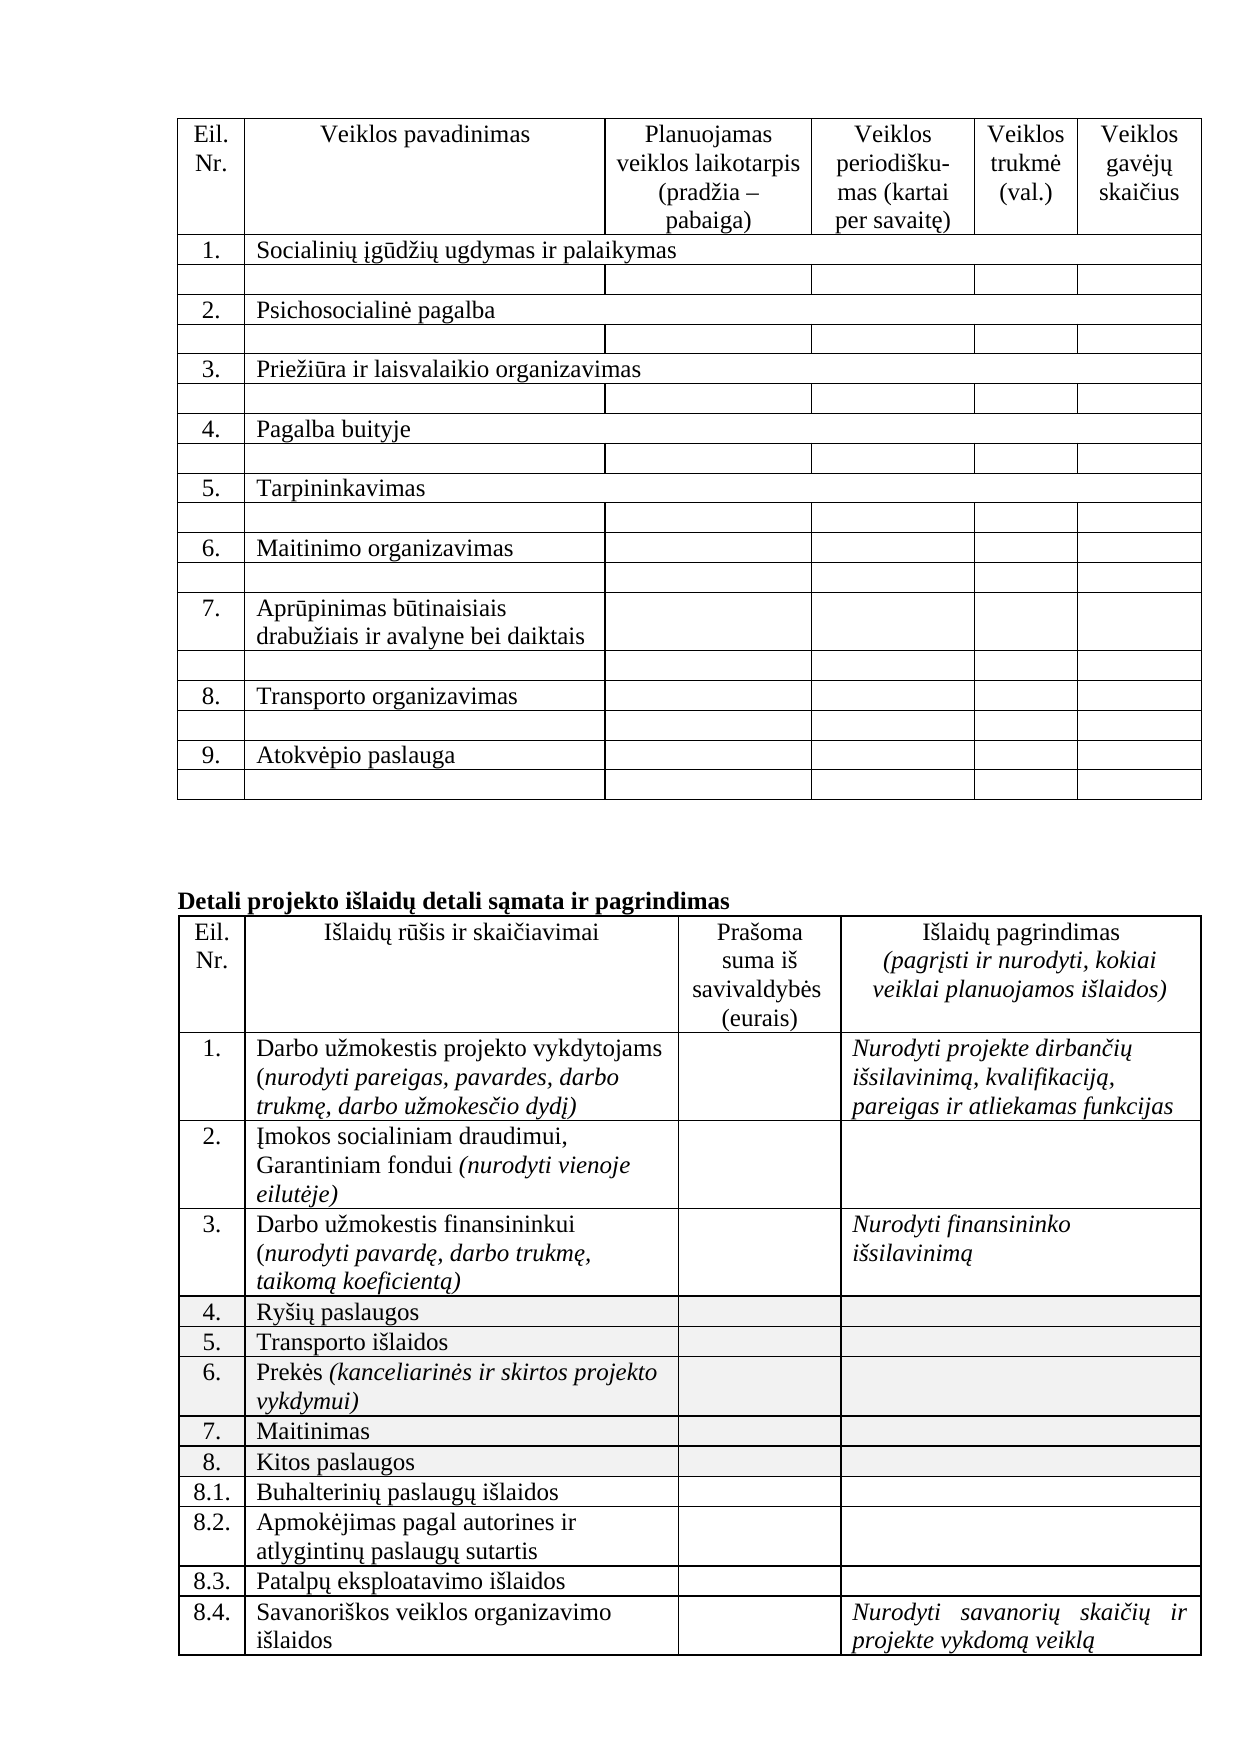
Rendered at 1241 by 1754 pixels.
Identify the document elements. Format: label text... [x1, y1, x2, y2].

table_cell Priežiūra ir laisvalaikio organizavimas [245, 354, 1201, 383]
table_header Veiklos trukmė (val.) [975, 119, 1077, 234]
table_cell Buhalterinių paslaugų išlaidos [246, 1477, 678, 1506]
table_cell Ryšių paslaugos [246, 1297, 678, 1326]
table_cell [245, 444, 604, 472]
table_cell [975, 593, 1077, 650]
table_cell [1078, 265, 1201, 294]
table_cell [842, 1327, 1200, 1356]
table_cell [975, 681, 1077, 710]
table_cell [1078, 593, 1201, 650]
table_cell [178, 265, 244, 294]
table_cell [606, 563, 811, 592]
table_cell 7. [180, 1417, 244, 1445]
table_cell [1078, 563, 1201, 592]
table_cell [178, 711, 244, 739]
table_cell 9. [178, 741, 244, 769]
table_cell [606, 651, 811, 680]
table_cell [679, 1507, 840, 1565]
table_cell Nurodyti savanorių skaičių ir projekte vykdomą veiklą [842, 1597, 1200, 1654]
table_cell [975, 503, 1077, 532]
table_cell [178, 384, 244, 413]
table_cell [975, 384, 1077, 413]
table_cell [245, 325, 604, 353]
table_cell [812, 593, 974, 650]
table_cell [679, 1327, 840, 1356]
table_cell Atokvėpio paslauga [245, 741, 604, 769]
table_cell [245, 265, 604, 294]
table_cell [679, 1357, 840, 1415]
table_cell [842, 1121, 1200, 1207]
table_cell [606, 533, 811, 562]
table_cell 2. [178, 295, 244, 323]
table_cell [245, 711, 604, 739]
table_cell [842, 1447, 1200, 1476]
table_cell [178, 444, 244, 472]
table_cell 8.3. [180, 1567, 244, 1595]
table_cell [178, 770, 244, 799]
table_cell [975, 770, 1077, 799]
table_cell [975, 563, 1077, 592]
table_cell [1078, 533, 1201, 562]
table_cell Transporto organizavimas [245, 681, 604, 710]
table_cell [1078, 503, 1201, 532]
table_cell [812, 384, 974, 413]
table_cell [1078, 711, 1201, 739]
table_cell 8.2. [180, 1507, 244, 1565]
table_cell [679, 1209, 840, 1295]
table_cell [812, 265, 974, 294]
table_cell Darbo užmokestis projekto vykdytojams (nurodyti pareigas, pavardes, darbo trukmę, darbo užmokesčio dydį) [246, 1033, 678, 1119]
table_cell [842, 1297, 1200, 1326]
table_cell Maitinimas [246, 1417, 678, 1445]
table_cell [178, 563, 244, 592]
table_cell 3. [180, 1209, 244, 1295]
table_header Išlaidų pagrindimas (pagrįsti ir nurodyti, kokiai veiklai planuojamos išlaidos) [842, 917, 1200, 1032]
table_cell [245, 503, 604, 532]
table_cell [842, 1507, 1200, 1565]
table_cell [606, 681, 811, 710]
table_header Veiklos periodišku-mas (kartai per savaitę) [812, 119, 974, 234]
table_cell Transporto išlaidos [246, 1327, 678, 1356]
table_cell [606, 384, 811, 413]
table_cell [679, 1297, 840, 1326]
table_cell 4. [180, 1297, 244, 1326]
table_cell [679, 1597, 840, 1654]
table_cell Tarpininkavimas [245, 474, 1201, 502]
table_cell Psichosocialinė pagalba [245, 295, 1201, 323]
table_cell 6. [180, 1357, 244, 1415]
table_cell Maitinimo organizavimas [245, 533, 604, 562]
table_cell [812, 741, 974, 769]
table_cell [975, 741, 1077, 769]
table_cell [606, 770, 811, 799]
table_cell [178, 325, 244, 353]
table_cell [245, 770, 604, 799]
table_cell [812, 563, 974, 592]
table_header Eil. Nr. [178, 119, 244, 234]
table_cell [245, 384, 604, 413]
table_cell [812, 711, 974, 739]
table_cell [606, 593, 811, 650]
table_cell [812, 770, 974, 799]
table_header Prašoma suma iš savivaldybės (eurais) [679, 917, 840, 1032]
table_cell [606, 265, 811, 294]
table_cell [842, 1477, 1200, 1506]
table_cell Patalpų eksploatavimo išlaidos [246, 1567, 678, 1595]
table_cell [812, 533, 974, 562]
table_cell [812, 503, 974, 532]
table_header Išlaidų rūšis ir skaičiavimai [246, 917, 678, 1032]
table_cell 1. [178, 235, 244, 264]
table_cell [812, 681, 974, 710]
table_cell [1078, 384, 1201, 413]
table_cell [1078, 741, 1201, 769]
table_header Veiklos pavadinimas [245, 119, 604, 234]
table_cell Aprūpinimas būtinaisiais drabužiais ir avalyne bei daiktais [245, 593, 604, 650]
table_cell 8.1. [180, 1477, 244, 1506]
table_cell [812, 444, 974, 472]
table_cell Darbo užmokestis finansininkui (nurodyti pavardę, darbo trukmę, taikomą koeficientą) [246, 1209, 678, 1295]
table_cell Savanoriškos veiklos organizavimo išlaidos [246, 1597, 678, 1654]
table_cell [245, 651, 604, 680]
table_cell [975, 533, 1077, 562]
table_cell [842, 1417, 1200, 1445]
table_cell [679, 1477, 840, 1506]
table_cell [1078, 444, 1201, 472]
table_cell Socialinių įgūdžių ugdymas ir palaikymas [245, 235, 1201, 264]
table_cell [679, 1447, 840, 1476]
table_cell 4. [178, 414, 244, 443]
table_cell [178, 651, 244, 680]
table_cell [606, 325, 811, 353]
table_cell 2. [180, 1121, 244, 1207]
table_cell [606, 741, 811, 769]
table_cell [1078, 325, 1201, 353]
table_cell Nurodyti projekte dirbančių išsilavinimą, kvalifikaciją, pareigas ir atliekamas funkcijas [842, 1033, 1200, 1119]
table_cell [1078, 681, 1201, 710]
table_cell [679, 1417, 840, 1445]
table_cell [245, 563, 604, 592]
table_header Planuojamas veiklos laikotarpis (pradžia – pabaiga) [606, 119, 811, 234]
table_cell [1078, 770, 1201, 799]
table_cell 5. [178, 474, 244, 502]
table_cell Prekės (kanceliarinės ir skirtos projekto vykdymui) [246, 1357, 678, 1415]
table_cell 6. [178, 533, 244, 562]
table_cell [812, 651, 974, 680]
table_cell [842, 1357, 1200, 1415]
table_cell [679, 1567, 840, 1595]
table_cell [679, 1121, 840, 1207]
table_cell [975, 711, 1077, 739]
table_cell [842, 1567, 1200, 1595]
table_cell 8. [180, 1447, 244, 1476]
table_cell [679, 1033, 840, 1119]
table_cell [975, 651, 1077, 680]
table_cell [975, 444, 1077, 472]
text Detali projekto išlaidų detali sąmata ir pagrindimas [177, 886, 1181, 915]
table_cell [975, 265, 1077, 294]
table_cell [606, 503, 811, 532]
table_cell 8. [178, 681, 244, 710]
table_cell [606, 711, 811, 739]
table_cell Kitos paslaugos [246, 1447, 678, 1476]
table_cell 7. [178, 593, 244, 650]
table_cell 5. [180, 1327, 244, 1356]
table_cell Pagalba buityje [245, 414, 1201, 443]
table_cell Nurodyti finansininko išsilavinimą [842, 1209, 1200, 1295]
table_cell 1. [180, 1033, 244, 1119]
table_header Veiklos gavėjų skaičius [1078, 119, 1201, 234]
table_cell [178, 503, 244, 532]
table_cell [1078, 651, 1201, 680]
table_cell [975, 325, 1077, 353]
table_cell Apmokėjimas pagal autorines ir atlygintinų paslaugų sutartis [246, 1507, 678, 1565]
table_header Eil. Nr. [180, 917, 244, 1032]
table_cell [606, 444, 811, 472]
table_cell 8.4. [180, 1597, 244, 1654]
table_cell Įmokos socialiniam draudimui, Garantiniam fondui (nurodyti vienoje eilutėje) [246, 1121, 678, 1207]
table_cell 3. [178, 354, 244, 383]
table_cell [812, 325, 974, 353]
